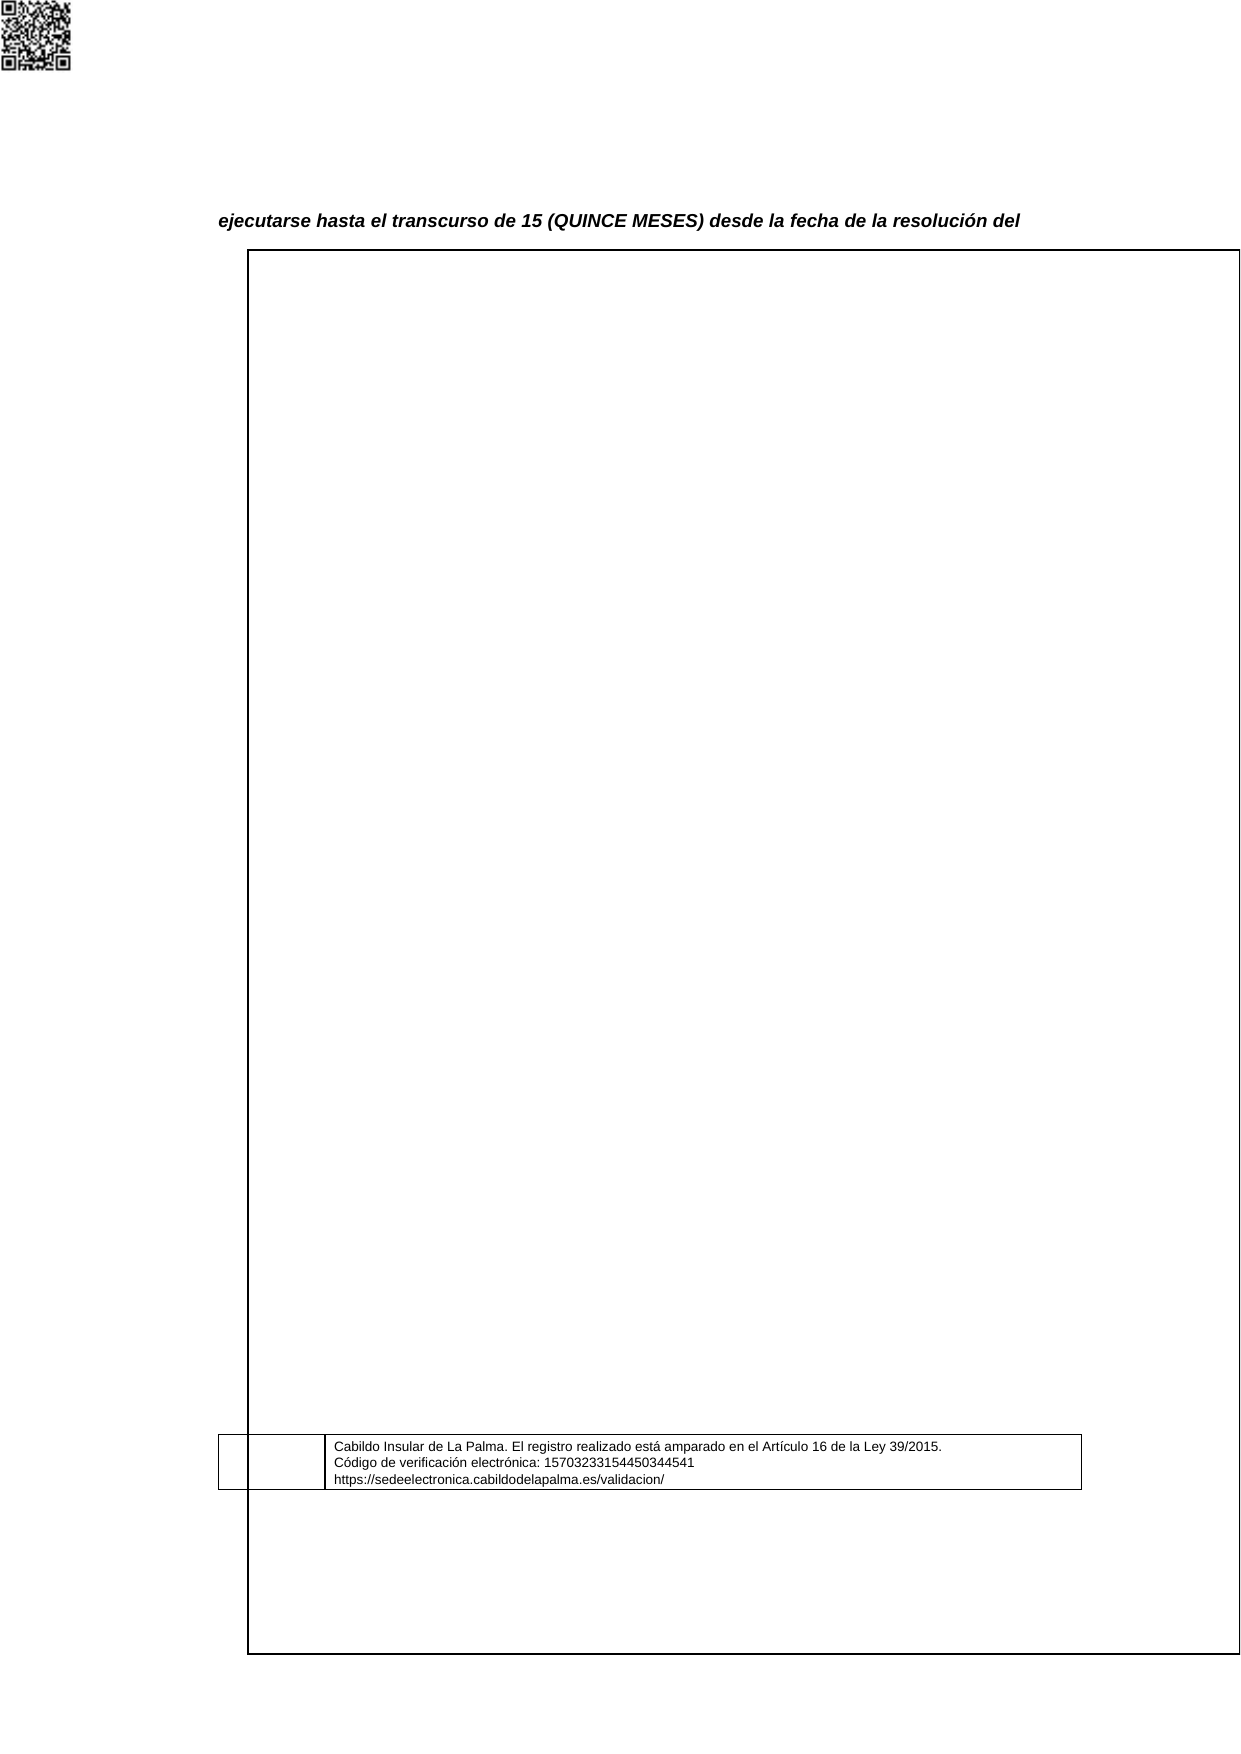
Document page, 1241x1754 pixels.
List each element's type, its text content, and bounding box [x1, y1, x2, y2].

text ejecutarse hasta el transcurso de 15 (QUINCE MESES) desde la fecha de la resolución del [218, 210, 1023, 231]
